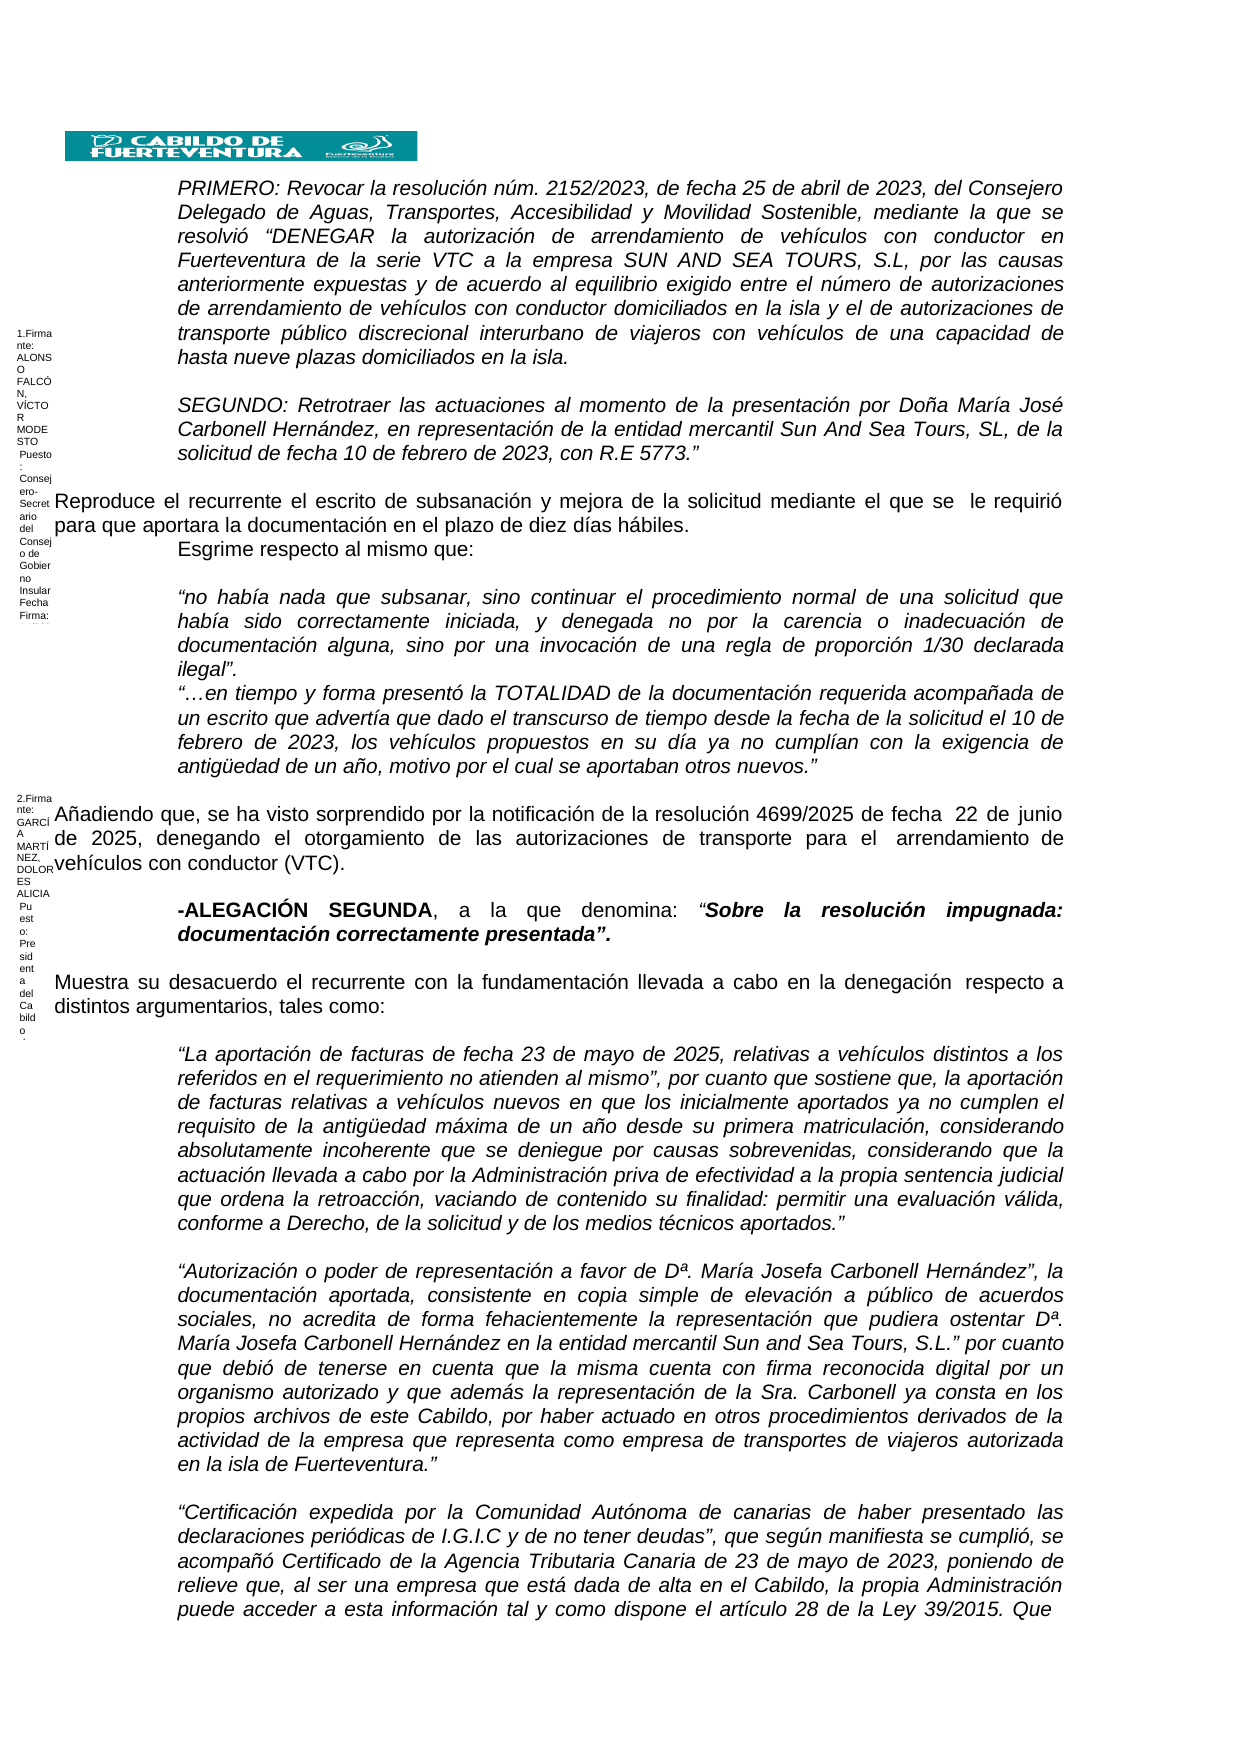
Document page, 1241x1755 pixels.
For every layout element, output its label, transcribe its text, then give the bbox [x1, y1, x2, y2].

text SEGUNDO: Retrotraer las actuaciones al momento de la presentación por Doña María José Carbonell Hernández, en representación de la entidad mercantil Sun And Sea Tours, SL, de la solicitud de fecha 10 de febrero de 2023, con R.E 5773.” [177, 393, 1064, 465]
text Añadiendo que, se ha visto sorprendido por la notificación de la resolución 4699/2025 de fecha 22 de junio de 2025, denegando el otorgamiento de las autorizaciones de transporte para el arrendamiento de vehículos con conductor (VTC). [54, 802, 1064, 874]
text Puesto: Consejero-Secretario del Consejo de Gobierno Insular Fecha Firma: 14/08/2025 11:37:40 [19, 448, 52, 623]
text 1.Firmante: ALONSO FALCÓN, VÍCTOR MODESTO [17, 328, 54, 448]
text Muestra su desacuerdo el recurrente con la fundamentación llevada a cabo en la denegación respecto a distintos argumentarios, tales como: [54, 970, 1064, 1018]
text -ALEGACIÓN SEGUNDA, a la que denomina: “Sobre la resolución impugnada: documentación correctamente presentada”. [177, 898, 1064, 946]
text “…en tiempo y forma presentó la TOTALIDAD de la documentación requerida acompañada de un escrito que advertía que dado el transcurso de tiempo desde la fecha de la solicitud el 10 de febrero de 2023, los vehículos propuestos en su día ya no cumplían con la exigencia de antigüedad de un año, motivo por el cual se aportaban otros nuevos.” [177, 681, 1064, 778]
text PRIMERO: Revocar la resolución núm. 2152/2023, de fecha 25 de abril de 2023, del Consejero Delegado de Aguas, Transportes, Accesibilidad y Movilidad Sostenible, mediante la que se resolvió “DENEGAR la autorización de arrendamiento de vehículos con conductor en Fuerteventura de la serie VTC a la empresa SUN AND SEA TOURS, S.L, por las causas anteriormente expuestas y de acuerdo al equilibrio exigido entre el número de autorizaciones de arrendamiento de vehículos con conductor domiciliados en la isla y el de autorizaciones de transporte público discrecional interurbano de viajeros con vehículos de una capacidad de hasta nueve plazas domiciliados en la isla. [177, 175, 1064, 368]
text “Certificación expedida por la Comunidad Autónoma de canarias de haber presentado las declaraciones periódicas de I.G.I.C y de no tener deudas”, que según manifiesta se cumplió, se acompañó Certificado de la Agencia Tributaria Canaria de 23 de mayo de 2023, poniendo de relieve que, al ser una empresa que está dada de alta en el Cabildo, la propia Administración puede acceder a esta información tal y como dispone el artículo 28 de la Ley 39/2015. Que [177, 1500, 1064, 1621]
text 2.Firmante: GARCÍA MARTÍNEZ, DOLORES ALICIA [17, 792, 54, 900]
text Reproduce el recurrente el escrito de subsanación y mejora de la solicitud mediante el que se le requirió para que aportara la documentación en el plazo de diez días hábiles. [54, 489, 1064, 537]
picture [65, 131, 418, 161]
text Esgrime respecto al mismo que: [177, 537, 1241, 561]
text “Autorización o poder de representación a favor de Dª. María Josefa Carbonell Hernández”, la documentación aportada, consistente en copia simple de elevación a público de acuerdos sociales, no acredita de forma fehacientemente la representación que pudiera ostentar Dª. María Josefa Carbonell Hernández en la entidad mercantil Sun and Sea Tours, S.L.” por cuanto que debió de tenerse en cuenta que la misma cuenta con firma reconocida digital por un organismo autorizado y que además la representación de la Sra. Carbonell ya consta en los propios archivos de este Cabildo, por haber actuado en otros procedimientos derivados de la actividad de la empresa que representa como empresa de transportes de viajeros autorizada en la isla de Fuerteventura.” [177, 1259, 1064, 1476]
picture [364, 1704, 984, 1725]
text Puesto: Presidenta del Cabildo de Fuerteventura Fecha Firma: 14/08/2025 11:53:40 [19, 901, 36, 1040]
text “no había nada que subsanar, sino continuar el procedimiento normal de una solicitud que había sido correctamente iniciada, y denegada no por la carencia o inadecuación de documentación alguna, sino por una invocación de una regla de proporción 1/30 declarada ilegal”. [177, 585, 1064, 681]
text “La aportación de facturas de fecha 23 de mayo de 2025, relativas a vehículos distintos a los referidos en el requerimiento no atienden al mismo”, por cuanto que sostiene que, la aportación de facturas relativas a vehículos nuevos en que los inicialmente aportados ya no cumplen el requisito de la antigüedad máxima de un año desde su primera matriculación, considerando absolutamente incoherente que se deniegue por causas sobrevenidas, considerando que la actuación llevada a cabo por la Administración priva de efectividad a la propia sentencia judicial que ordena la retroacción, vaciando de contenido su finalidad: permitir una evaluación válida, conforme a Derecho, de la solicitud y de los medios técnicos aportados.” [177, 1042, 1064, 1235]
